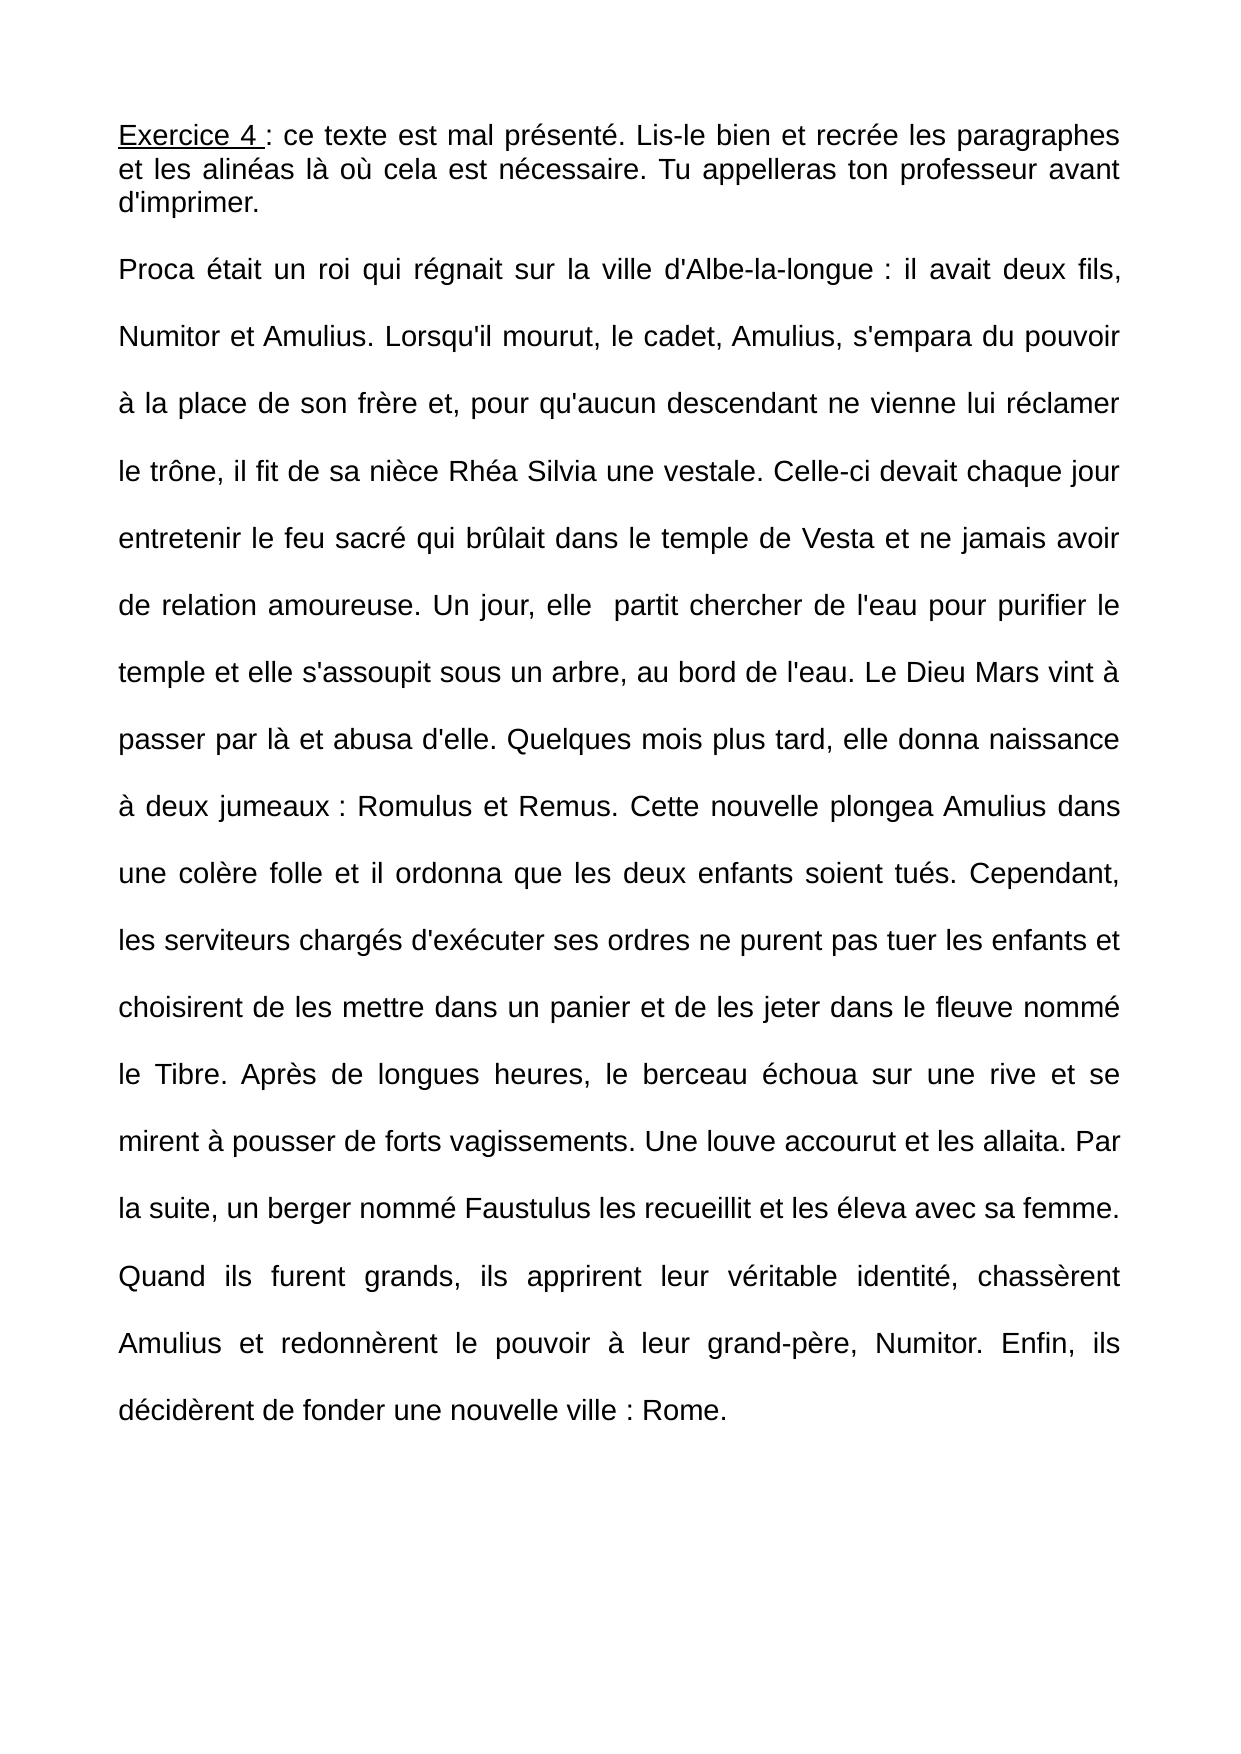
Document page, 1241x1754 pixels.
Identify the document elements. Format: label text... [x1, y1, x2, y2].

text Exercice 4 : ce texte est mal présenté. Lis-le bien et recrée les paragraphes et les alinéas là où cela est nécessaire. Tu appelleras ton professeur avant d'imprimer. [118, 118, 1122, 219]
text Proca était un roi qui régnait sur la ville d'Albe-la-longue : il avait deux fils, Numitor et Amulius. Lorsqu'il mourut, le cadet, Amulius, s'empara du pouvoir à la place de son frère et, pour qu'aucun descendant ne vienne lui réclamer le trône, il fit de sa nièce Rhéa Silvia une vestale. Celle-ci devait chaque jour entretenir le feu sacré qui brûlait dans le temple de Vesta et ne jamais avoir de relation amoureuse. Un jour, elle partit chercher de l'eau pour purifier le temple et elle s'assoupit sous un arbre, au bord de l'eau. Le Dieu Mars vint à passer par là et abusa d'elle. Quelques mois plus tard, elle donna naissance à deux jumeaux : Romulus et Remus. Cette nouvelle plongea Amulius dans une colère folle et il ordonna que les deux enfants soient tués. Cependant, les serviteurs chargés d'exécuter ses ordres ne purent pas tuer les enfants et choisirent de les mettre dans un panier et de les jeter dans le fleuve nommé le Tibre. Après de longues heures, le berceau échoua sur une rive et se mirent à pousser de forts vagissements. Une louve accourut et les allaita. Par la suite, un berger nommé Faustulus les recueillit et les éleva avec sa femme. Quand ils furent grands, ils apprirent leur véritable identité, chassèrent Amulius et redonnèrent le pouvoir à leur grand-père, Numitor. Enfin, ils décidèrent de fonder une nouvelle ville : Rome. [118, 252, 1122, 1426]
